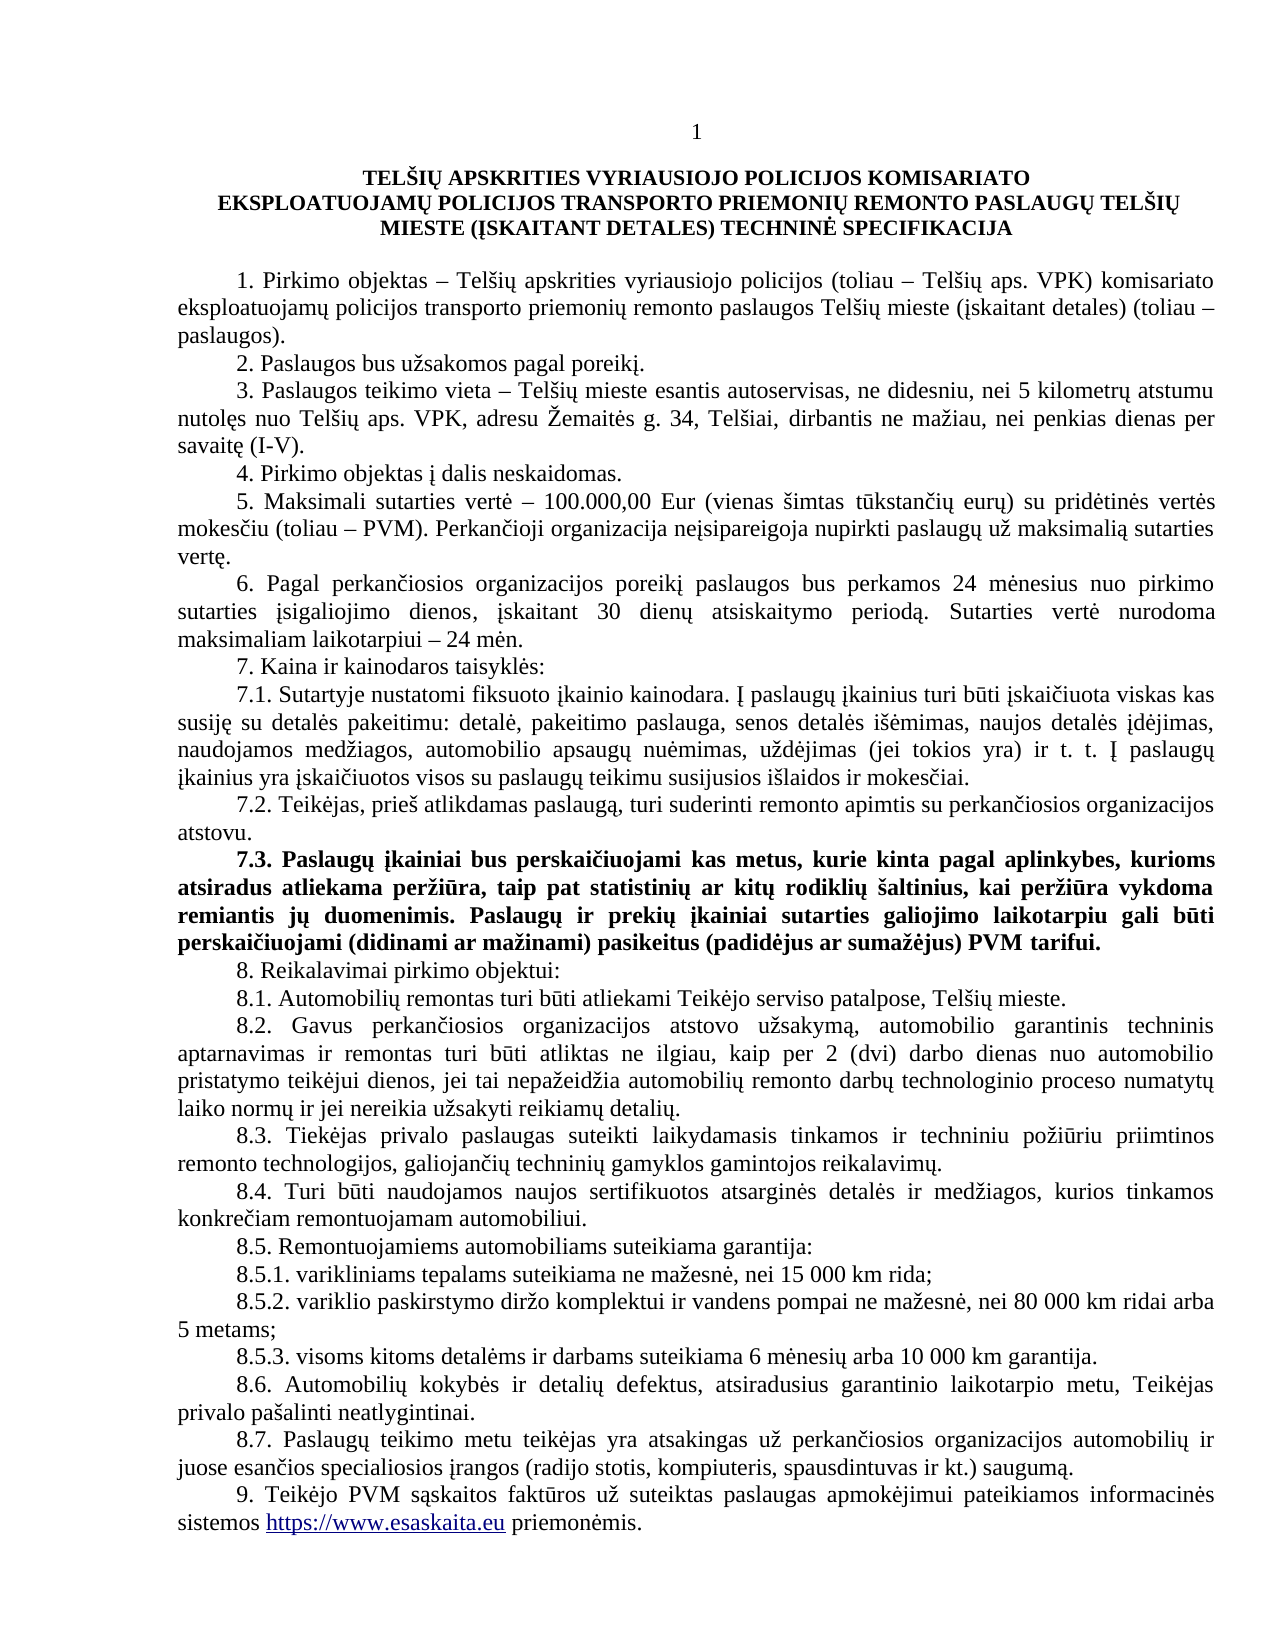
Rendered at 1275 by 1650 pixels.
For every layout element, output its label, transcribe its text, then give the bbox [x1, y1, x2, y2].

text 8. Reikalavimai pirkimo objektui: [177, 956, 1216, 983]
text 8.1. Automobilių remontas turi būti atliekami Teikėjo serviso patalpose, Telšių mieste. [177, 983, 1216, 1011]
text 8.6. Automobilių kokybės ir detalių defektus, atsiradusius garantinio laikotarpio metu, Teikėjas privalo pašalinti neatlygintinai. [177, 1370, 1216, 1425]
text 7.1. Sutartyje nustatomi fiksuoto įkainio kainodara. Į paslaugų įkainius turi būti įskaičiuota viskas kas susiję su detalės pakeitimu: detalė, pakeitimo paslauga, senos detalės išėmimas, naujos detalės įdėjimas, naudojamos medžiagos, automobilio apsaugų nuėmimas, uždėjimas (jei tokios yra) ir t. t. Į paslaugų įkainius yra įskaičiuotos visos su paslaugų teikimu susijusios išlaidos ir mokesčiai. [177, 680, 1216, 790]
text 3. Paslaugos teikimo vieta – Telšių mieste esantis autoservisas, ne didesniu, nei 5 kilometrų atstumu nutolęs nuo Telšių aps. VPK, adresu Žemaitės g. 34, Telšiai, dirbantis ne mažiau, nei penkias dienas per savaitę (I-V). [177, 376, 1216, 459]
text 8.3. Tiekėjas privalo paslaugas suteikti laikydamasis tinkamos ir techniniu požiūriu priimtinos remonto technologijos, galiojančių techninių gamyklos gamintojos reikalavimų. [177, 1122, 1216, 1177]
text 5. Maksimali sutarties vertė – 100.000,00 Eur (vienas šimtas tūkstančių eurų) su pridėtinės vertės mokesčiu (toliau – PVM). Perkančioji organizacija neįsipareigoja nupirkti paslaugų už maksimalią sutarties vertę. [177, 487, 1216, 569]
text 9. Teikėjo PVM sąskaitos faktūros už suteiktas paslaugas apmokėjimui pateikiamos informacinės sistemos https://www.esaskaita.eu priemonėmis. [177, 1480, 1216, 1536]
text 6. Pagal perkančiosios organizacijos poreikį paslaugos bus perkamos 24 mėnesius nuo pirkimo sutarties įsigaliojimo dienos, įskaitant 30 dienų atsiskaitymo periodą. Sutarties vertė nurodoma maksimaliam laikotarpiui – 24 mėn. [177, 569, 1216, 652]
text 2. Paslaugos bus užsakomos pagal poreikį. [177, 349, 1216, 376]
text 7. Kaina ir kainodaros taisyklės: [177, 652, 1216, 680]
text 1. Pirkimo objektas – Telšių apskrities vyriausiojo policijos (toliau – Telšių aps. VPK) komisariato eksploatuojamų policijos transporto priemonių remonto paslaugos Telšių mieste (įskaitant detales) (toliau – paslaugos). [177, 266, 1216, 349]
text 8.4. Turi būti naudojamos naujos sertifikuotos atsarginės detalės ir medžiagos, kurios tinkamos konkrečiam remontuojamam automobiliui. [177, 1177, 1216, 1232]
text 7.3. Paslaugų įkainiai bus perskaičiuojami kas metus, kurie kinta pagal aplinkybes, kurioms atsiradus atliekama peržiūra, taip pat statistinių ar kitų rodiklių šaltinius, kai peržiūra vykdoma remiantis jų duomenimis. Paslaugų ir prekių įkainiai sutarties galiojimo laikotarpiu gali būti perskaičiuojami (didinami ar mažinami) pasikeitus (padidėjus ar sumažėjus) PVM tarifui. [177, 846, 1216, 956]
text 8.5.2. variklio paskirstymo diržo komplektui ir vandens pompai ne mažesnė, nei 80 000 km ridai arba 5 metams; [177, 1287, 1216, 1342]
text 8.7. Paslaugų teikimo metu teikėjas yra atsakingas už perkančiosios organizacijos automobilių ir juose esančios specialiosios įrangos (radijo stotis, kompiuteris, spausdintuvas ir kt.) saugumą. [177, 1425, 1216, 1480]
text 8.5. Remontuojamiems automobiliams suteikiama garantija: [177, 1232, 1216, 1259]
text 7.2. Teikėjas, prieš atlikdamas paslaugą, turi suderinti remonto apimtis su perkančiosios organizacijos atstovu. [177, 790, 1216, 846]
text TELŠIŲ APSKRITIES VYRIAUSIOJO POLICIJOS KOMISARIATO [177, 165, 1216, 190]
text EKSPLOATUOJAMŲ POLICIJOS TRANSPORTO PRIEMONIŲ REMONTO PASLAUGŲ TELŠIŲ MIESTE (ĮSKAITANT DETALES) TECHNINĖ SPECIFIKACIJA [177, 190, 1216, 241]
text 8.5.3. visoms kitoms detalėms ir darbams suteikiama 6 mėnesių arba 10 000 km garantija. [177, 1342, 1216, 1370]
text 4. Pirkimo objektas į dalis neskaidomas. [177, 459, 1216, 487]
text 8.2. Gavus perkančiosios organizacijos atstovo užsakymą, automobilio garantinis techninis aptarnavimas ir remontas turi būti atliktas ne ilgiau, kaip per 2 (dvi) darbo dienas nuo automobilio pristatymo teikėjui dienos, jei tai nepažeidžia automobilių remonto darbų technologinio proceso numatytų laiko normų ir jei nereikia užsakyti reikiamų detalių. [177, 1011, 1216, 1122]
text 8.5.1. varikliniams tepalams suteikiama ne mažesnė, nei 15 000 km rida; [177, 1259, 1216, 1287]
